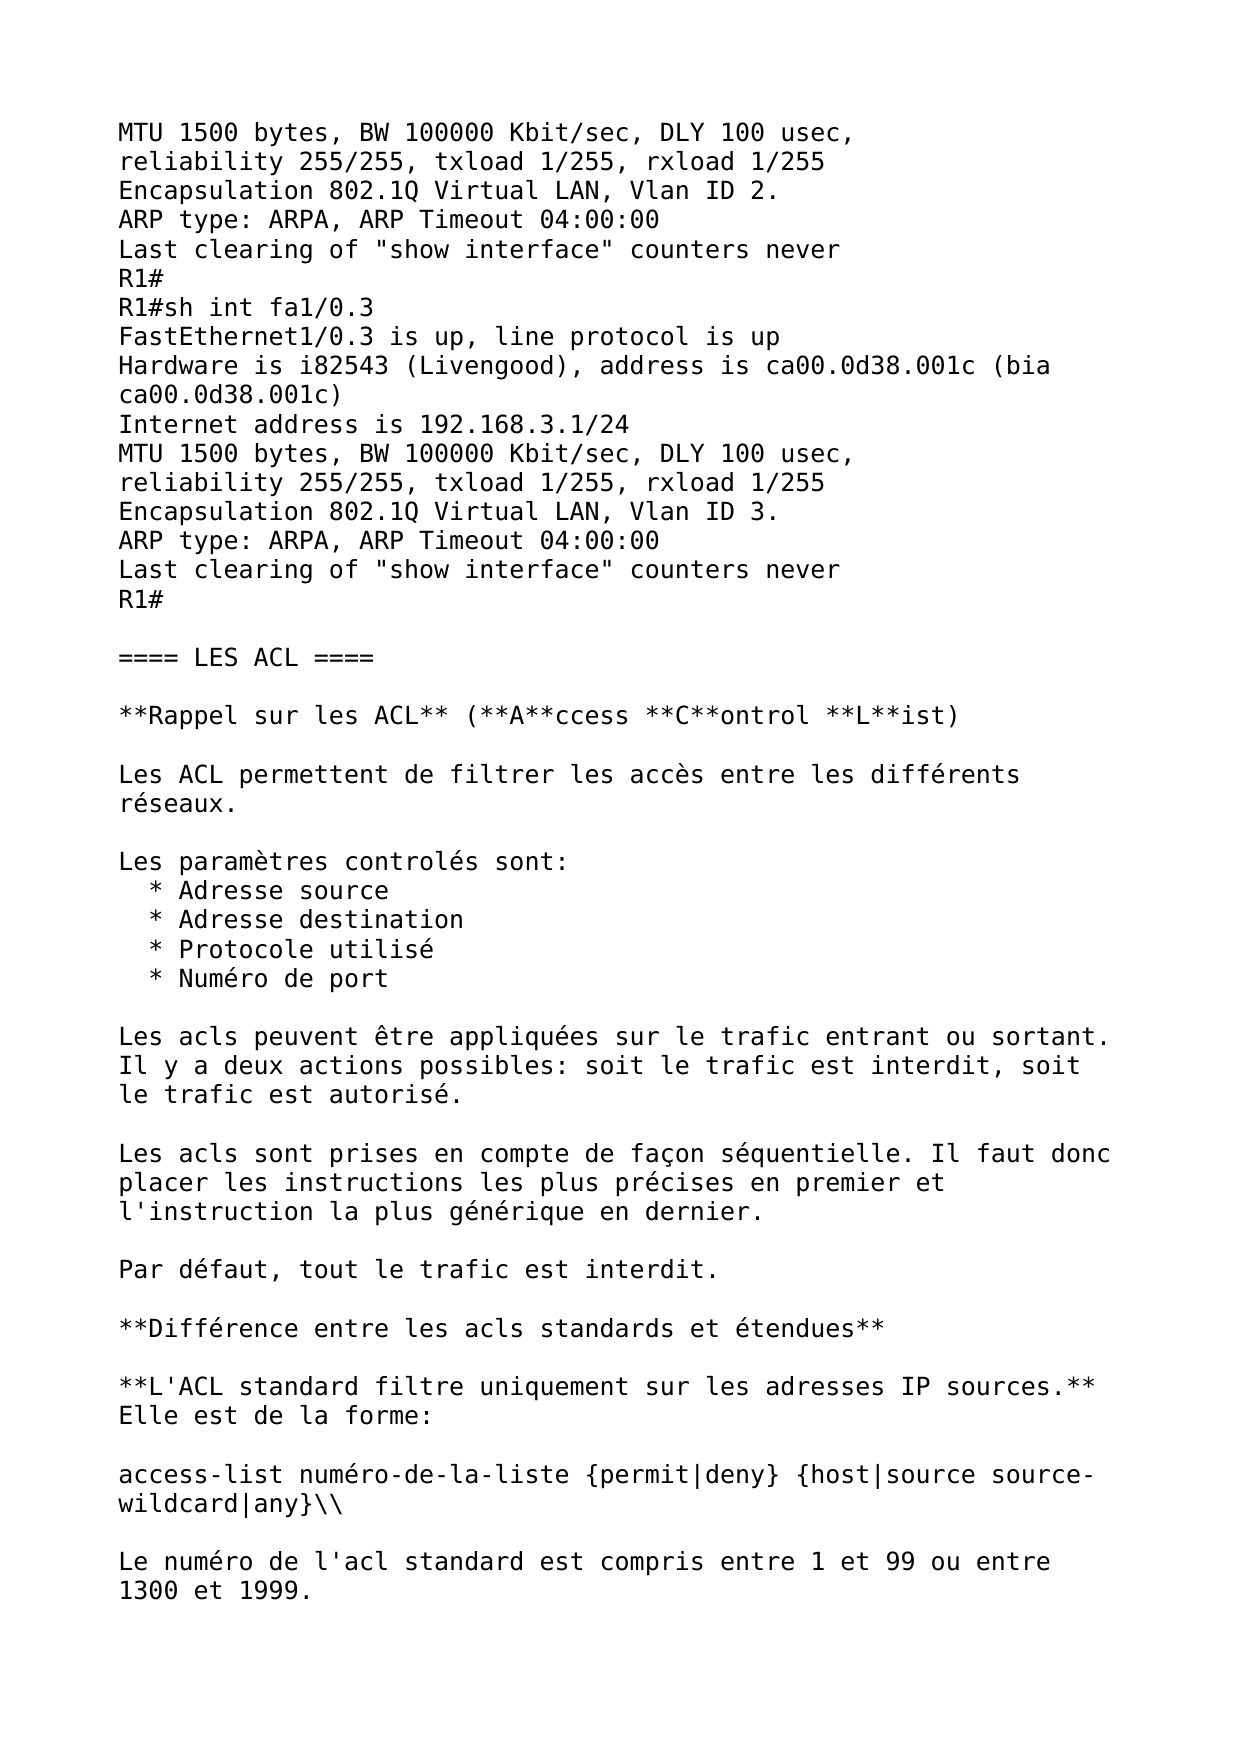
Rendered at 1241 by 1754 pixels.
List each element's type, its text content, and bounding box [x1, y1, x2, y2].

text MTU 1500 bytes, BW 100000 Kbit/sec, DLY 100 usec, reliability 255/255, txload 1/255, rxload 1/255 Encapsulation 802.1Q Virtual LAN, Vlan ID 2. ARP type: ARPA, ARP Timeout 04:00:00 Last clearing of "show interface" counters never R1# R1#sh int fa1/0.3 FastEthernet1/0.3 is up, line protocol is up Hardware is i82543 (Livengood), address is ca00.0d38.001c (bia ca00.0d38.001c) Internet address is 192.168.3.1/24 MTU 1500 bytes, BW 100000 Kbit/sec, DLY 100 usec, reliability 255/255, txload 1/255, rxload 1/255 Encapsulation 802.1Q Virtual LAN, Vlan ID 3. ARP type: ARPA, ARP Timeout 04:00:00 Last clearing of "show interface" counters never R1# ==== LES ACL ==== **Rappel sur les ACL** (**A**ccess **C**ontrol **L**ist) Les ACL permettent de filtrer les accès entre les différents réseaux. Les paramètres controlés sont: * Adresse source * Adresse destination * Protocole utilisé * Numéro de port Les acls peuvent être appliquées sur le trafic entrant ou sortant. Il y a deux actions possibles: soit le trafic est interdit, soit le trafic est autorisé. Les acls sont prises en compte de façon séquentielle. Il faut donc placer les instructions les plus précises en premier et l'instruction la plus générique en dernier. Par défaut, tout le trafic est interdit. **Différence entre les acls standards et étendues** **L'ACL standard filtre uniquement sur les adresses IP sources.** Elle est de la forme: access-list numéro-de-la-liste {permit|deny} {host|source source-wildcard|any}\\ Le numéro de l'acl standard est compris entre 1 et 99 ou entre 1300 et 1999. [118, 118, 1122, 1635]
